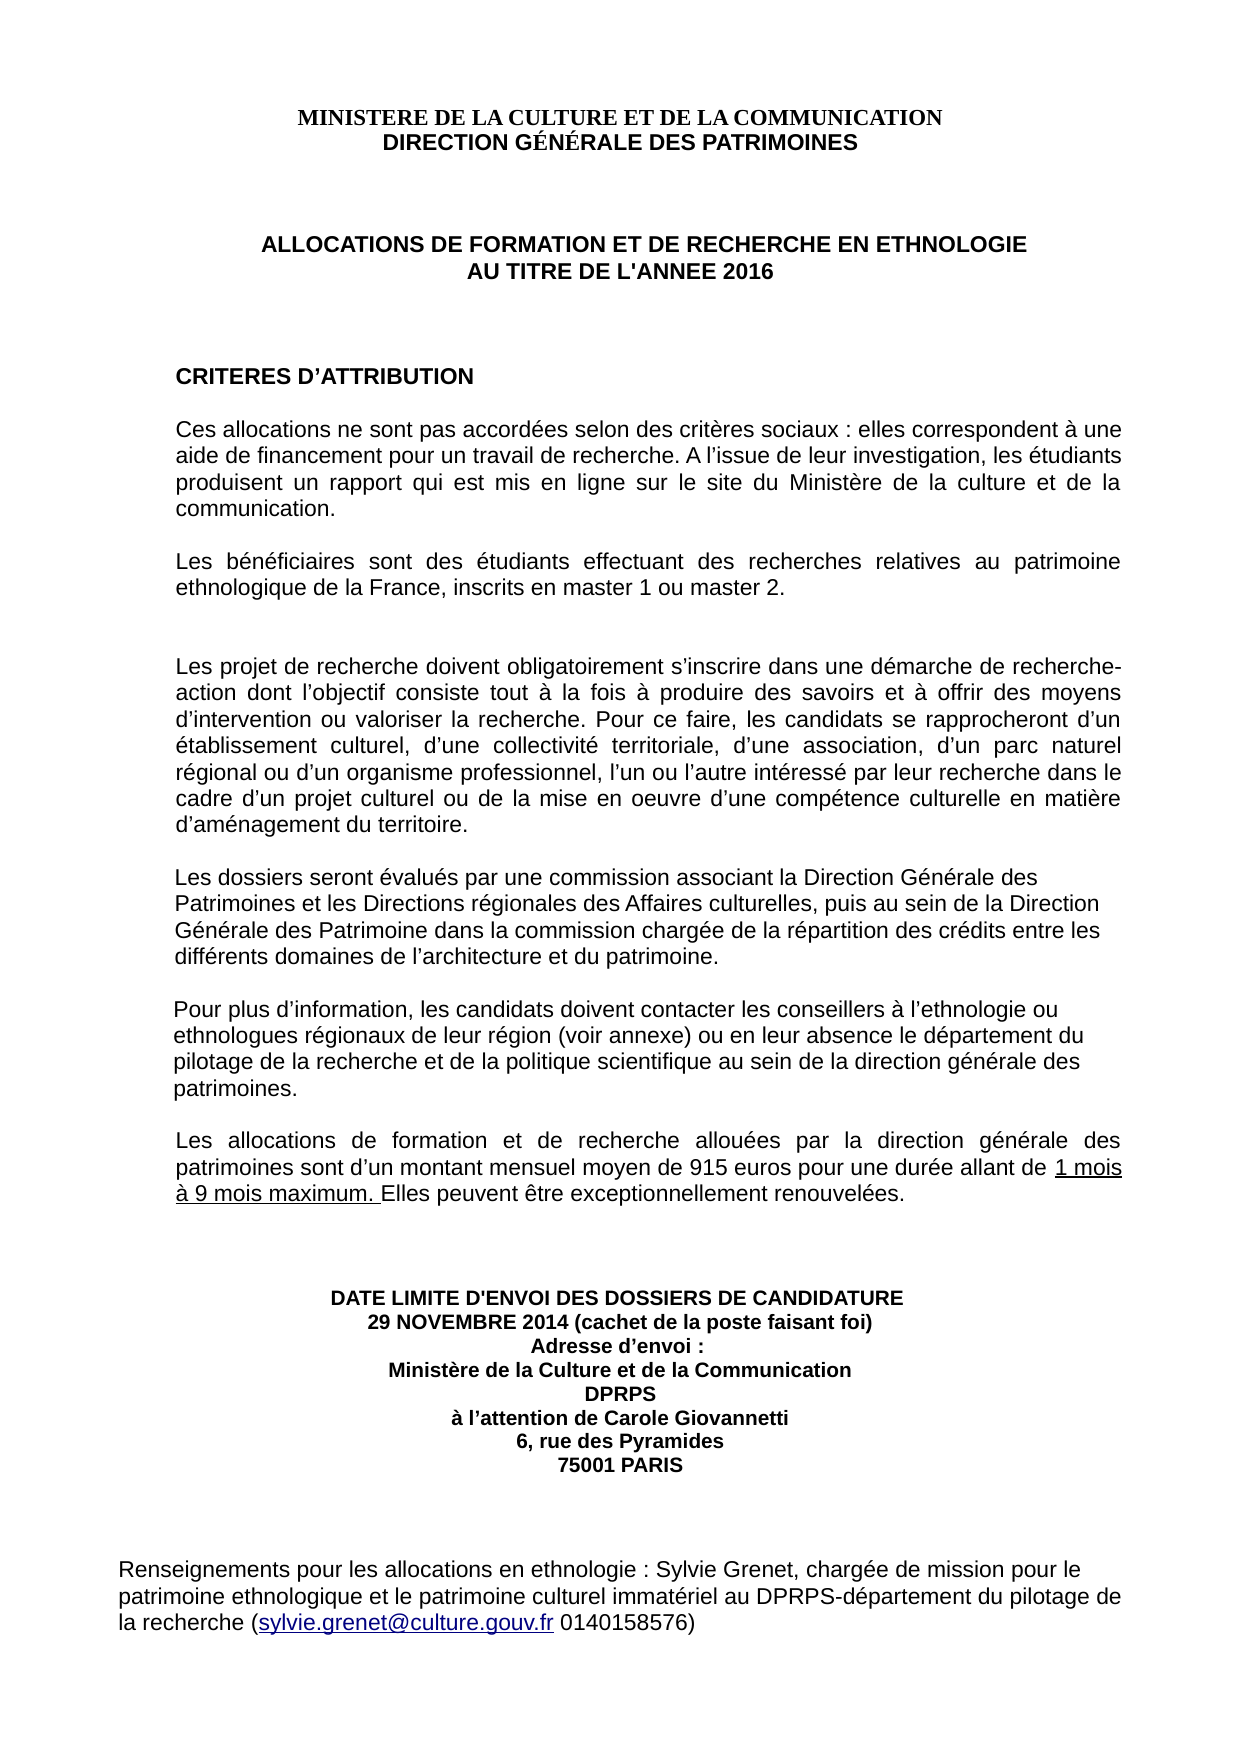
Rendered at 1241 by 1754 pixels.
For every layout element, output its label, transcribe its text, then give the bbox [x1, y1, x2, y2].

text DPRPS [118, 1381, 1122, 1405]
text à l’attention de Carole Giovannetti [118, 1405, 1122, 1429]
text 75001 PARIS [118, 1453, 1122, 1477]
text ALLOCATIONS DE FORMATION ET DE RECHERCHE EN ETHNOLOGIE [166, 231, 1122, 258]
text Les projet de recherche doivent obligatoirement s’inscrire dans une démarche de recherche-action dont l’objectif consiste tout à la fois à produire des savoirs et à offrir des moyens d’intervention ou valoriser la recherche. Pour ce faire, les candidats se rapprocheront d’un établissement culturel, d’une collectivité territoriale, d’une association, d’un parc naturel régional ou d’un organisme professionnel, l’un ou l’autre intéressé par leur recherche dans le cadre d’un projet culturel ou de la mise en oeuvre d’une compétence culturelle en matière d’aménagement du territoire. [175, 653, 1122, 837]
text DIRECTION GÉNÉRALE DES PATRIMOINES [118, 130, 1122, 155]
text Renseignements pour les allocations en ethnologie : Sylvie Grenet, chargée de mission pour le patrimoine ethnologique et le patrimoine culturel immatériel au DPRPS-département du pilotage de la recherche (sylvie.grenet@culture.gouv.fr 0140158576) [118, 1556, 1122, 1635]
text DATE LIMITE D'ENVOI DES DOSSIERS DE CANDIDATURE [118, 1286, 1122, 1309]
text Pour plus d’information, les candidats doivent contacter les conseillers à l’ethnologie ou ethnologues régionaux de leur région (voir annexe) ou en leur absence le département du pilotage de la recherche et de la politique scientifique au sein de la direction générale des patrimoines. [173, 996, 1122, 1101]
text Ces allocations ne sont pas accordées selon des critères sociaux : elles correspondent à une aide de financement pour un travail de recherche. A l’issue de leur investigation, les étudiants produisent un rapport qui est mis en ligne sur le site du Ministère de la culture et de la communication. [175, 416, 1122, 521]
text 29 NOVEMBRE 2014 (cachet de la poste faisant foi) [118, 1309, 1122, 1333]
text Les dossiers seront évalués par une commission associant la Direction Générale des Patrimoines et les Directions régionales des Affaires culturelles, puis au sein de la Direction Générale des Patrimoine dans la commission chargée de la répartition des crédits entre les différents domaines de l’architecture et du patrimoine. [174, 864, 1122, 969]
text Ministère de la Culture et de la Communication [118, 1357, 1122, 1381]
text CRITERES D’ATTRIBUTION [175, 363, 1122, 389]
text AU TITRE DE L'ANNEE 2016 [118, 258, 1122, 284]
text 6, rue des Pyramides [118, 1429, 1122, 1453]
text Adresse d’envoi : [118, 1333, 1122, 1357]
text MINISTERE DE LA CULTURE ET DE LA COMMUNICATION [118, 105, 1122, 130]
text Les bénéficiaires sont des étudiants effectuant des recherches relatives au patrimoine ethnologique de la France, inscrits en master 1 ou master 2. [175, 548, 1122, 600]
text Les allocations de formation et de recherche allouées par la direction générale des patrimoines sont d’un montant mensuel moyen de 915 euros pour une durée allant de 1 mois à 9 mois maximum. Elles peuvent être exceptionnellement renouvelées. [175, 1127, 1122, 1206]
